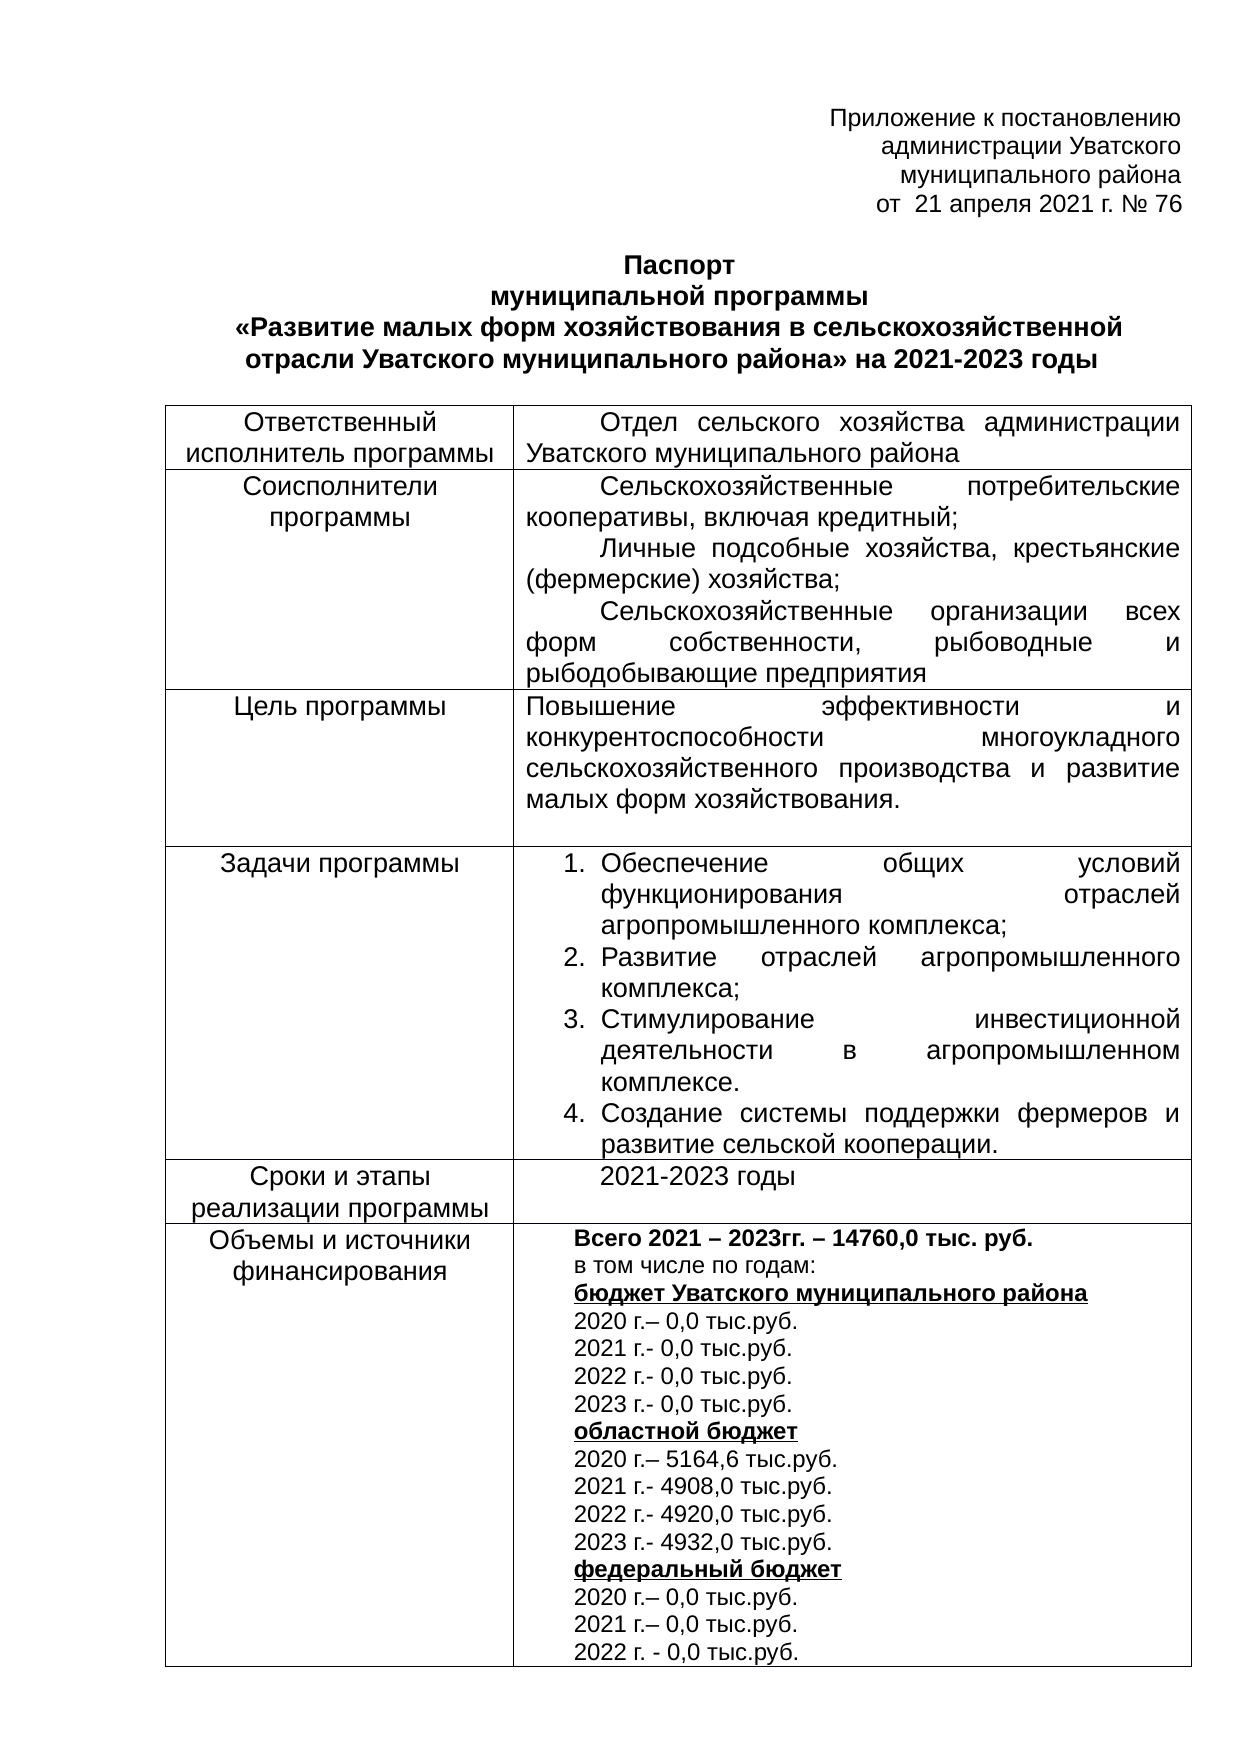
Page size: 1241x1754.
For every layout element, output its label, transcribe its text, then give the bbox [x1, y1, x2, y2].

table_cell 2021-2023 годы [514, 1160, 1191, 1223]
table_cell Сроки и этапы реализации программы [166, 1160, 513, 1223]
text муниципальной программы [177, 280, 1181, 311]
table_cell Обеспечение общих условий функционирования отраслей агропромышленного комплекса; Развитие отраслей агропромышленного комплекса; Стимулирование инвестиционной деятельности в агропромышленном комплексе. Создание системы поддержки фермеров и развитие сельской кооперации. [514, 847, 1191, 1159]
table_cell Цель программы [166, 690, 513, 846]
text от 21 апреля 2021 г. № 76 [740, 189, 1189, 218]
table_cell Задачи программы [166, 847, 513, 1159]
text «Развитие малых форм хозяйствования в сельскохозяйственной отрасли Уватского муниципального района» на 2021-2023 годы [177, 311, 1181, 374]
table_header Ответственный исполнитель программы [166, 406, 513, 469]
table_header Отдел сельского хозяйства администрации Уватского муниципального района [514, 406, 1191, 469]
text Паспорт [177, 249, 1181, 280]
table_cell Сельскохозяйственные потребительские кооперативы, включая кредитный; Личные подсобные хозяйства, крестьянские (фермерские) хозяйства; Сельскохозяйственные организации всех форм собственности, рыбоводные и рыбодобывающие предприятия [514, 470, 1191, 688]
table_cell Повышение эффективности и конкурентоспособности многоукладного сельскохозяйственного производства и развитие малых форм хозяйствования. [514, 690, 1191, 846]
text Приложение к постановлению [768, 103, 1181, 131]
text администрации Уватского [768, 131, 1181, 160]
text муниципального района [768, 160, 1181, 189]
table_cell Объемы и источники финансирования [166, 1224, 513, 1666]
table_cell Соисполнители программы [166, 470, 513, 688]
table_cell Всего 2021 – 2023гг. – 14760,0 тыс. руб. в том числе по годам: бюджет Уватского муниципального района 2020 г.– 0,0 тыс.руб. 2021 г.- 0,0 тыс.руб. 2022 г.- 0,0 тыс.руб. 2023 г.- 0,0 тыс.руб. областной бюджет 2020 г.– 5164,6 тыс.руб. 2021 г.- 4908,0 тыс.руб. 2022 г.- 4920,0 тыс.руб. 2023 г.- 4932,0 тыс.руб. федеральный бюджет 2020 г.– 0,0 тыс.руб. 2021 г.– 0,0 тыс.руб. 2022 г. - 0,0 тыс.руб. [514, 1224, 1191, 1666]
